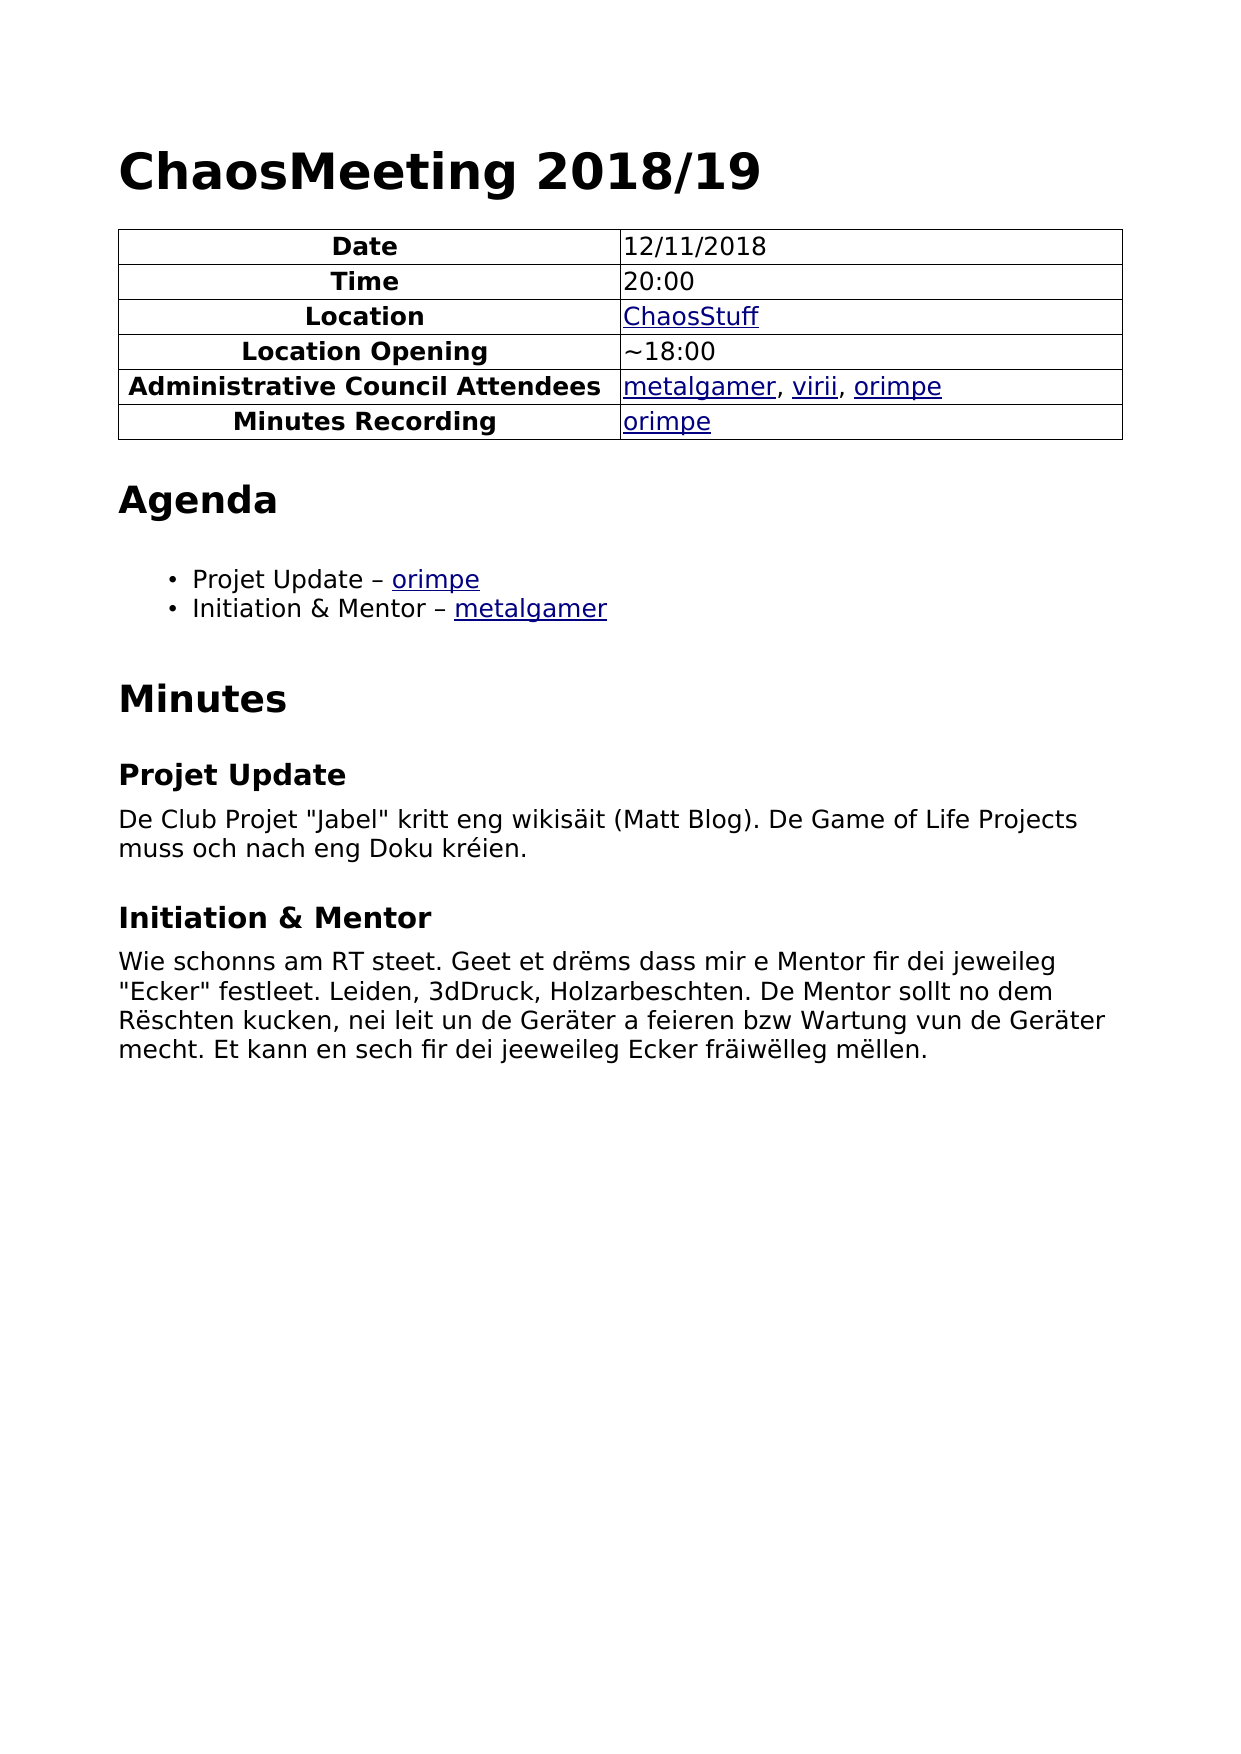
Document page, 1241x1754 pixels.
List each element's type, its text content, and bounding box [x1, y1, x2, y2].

table_cell Minutes Recording [119, 405, 620, 439]
table_cell ~18:00 [621, 335, 1122, 369]
subtitle Projet Update [118, 759, 1122, 793]
table_cell orimpe [621, 405, 1122, 439]
list Projet Update – orimpe [177, 565, 1122, 594]
table_cell Administrative Council Attendees [119, 370, 620, 404]
subtitle Minutes [118, 678, 1122, 721]
table_header Date [119, 230, 620, 264]
table_cell 20:00 [621, 265, 1122, 299]
list Initiation & Mentor – metalgamer [177, 594, 1122, 623]
table_cell ChaosStuff [621, 300, 1122, 334]
subtitle Agenda [118, 479, 1122, 523]
table_cell metalgamer, virii, orimpe [621, 370, 1122, 404]
table_cell Location Opening [119, 335, 620, 369]
table_header 12/11/2018 [621, 230, 1122, 264]
subtitle ChaosMeeting 2018/19 [118, 143, 1122, 201]
text De Club Projet "Jabel" kritt eng wikisäit (Matt Blog). De Game of Life Projects muss och nach eng Doku kréien. [118, 805, 1122, 863]
text Wie schonns am RT steet. Geet et drëms dass mir e Mentor fir dei jeweileg "Ecker" festleet. Leiden, 3dDruck, Holzarbeschten. De Mentor sollt no dem Rëschten kucken, nei leit un de Geräter a feieren bzw Wartung vun de Geräter mecht. Et kann en sech fir dei jeeweileg Ecker fräiwëlleg mëllen. [118, 947, 1122, 1064]
table_cell Time [119, 265, 620, 299]
table_cell Location [119, 300, 620, 334]
subtitle Initiation & Mentor [118, 901, 1122, 935]
